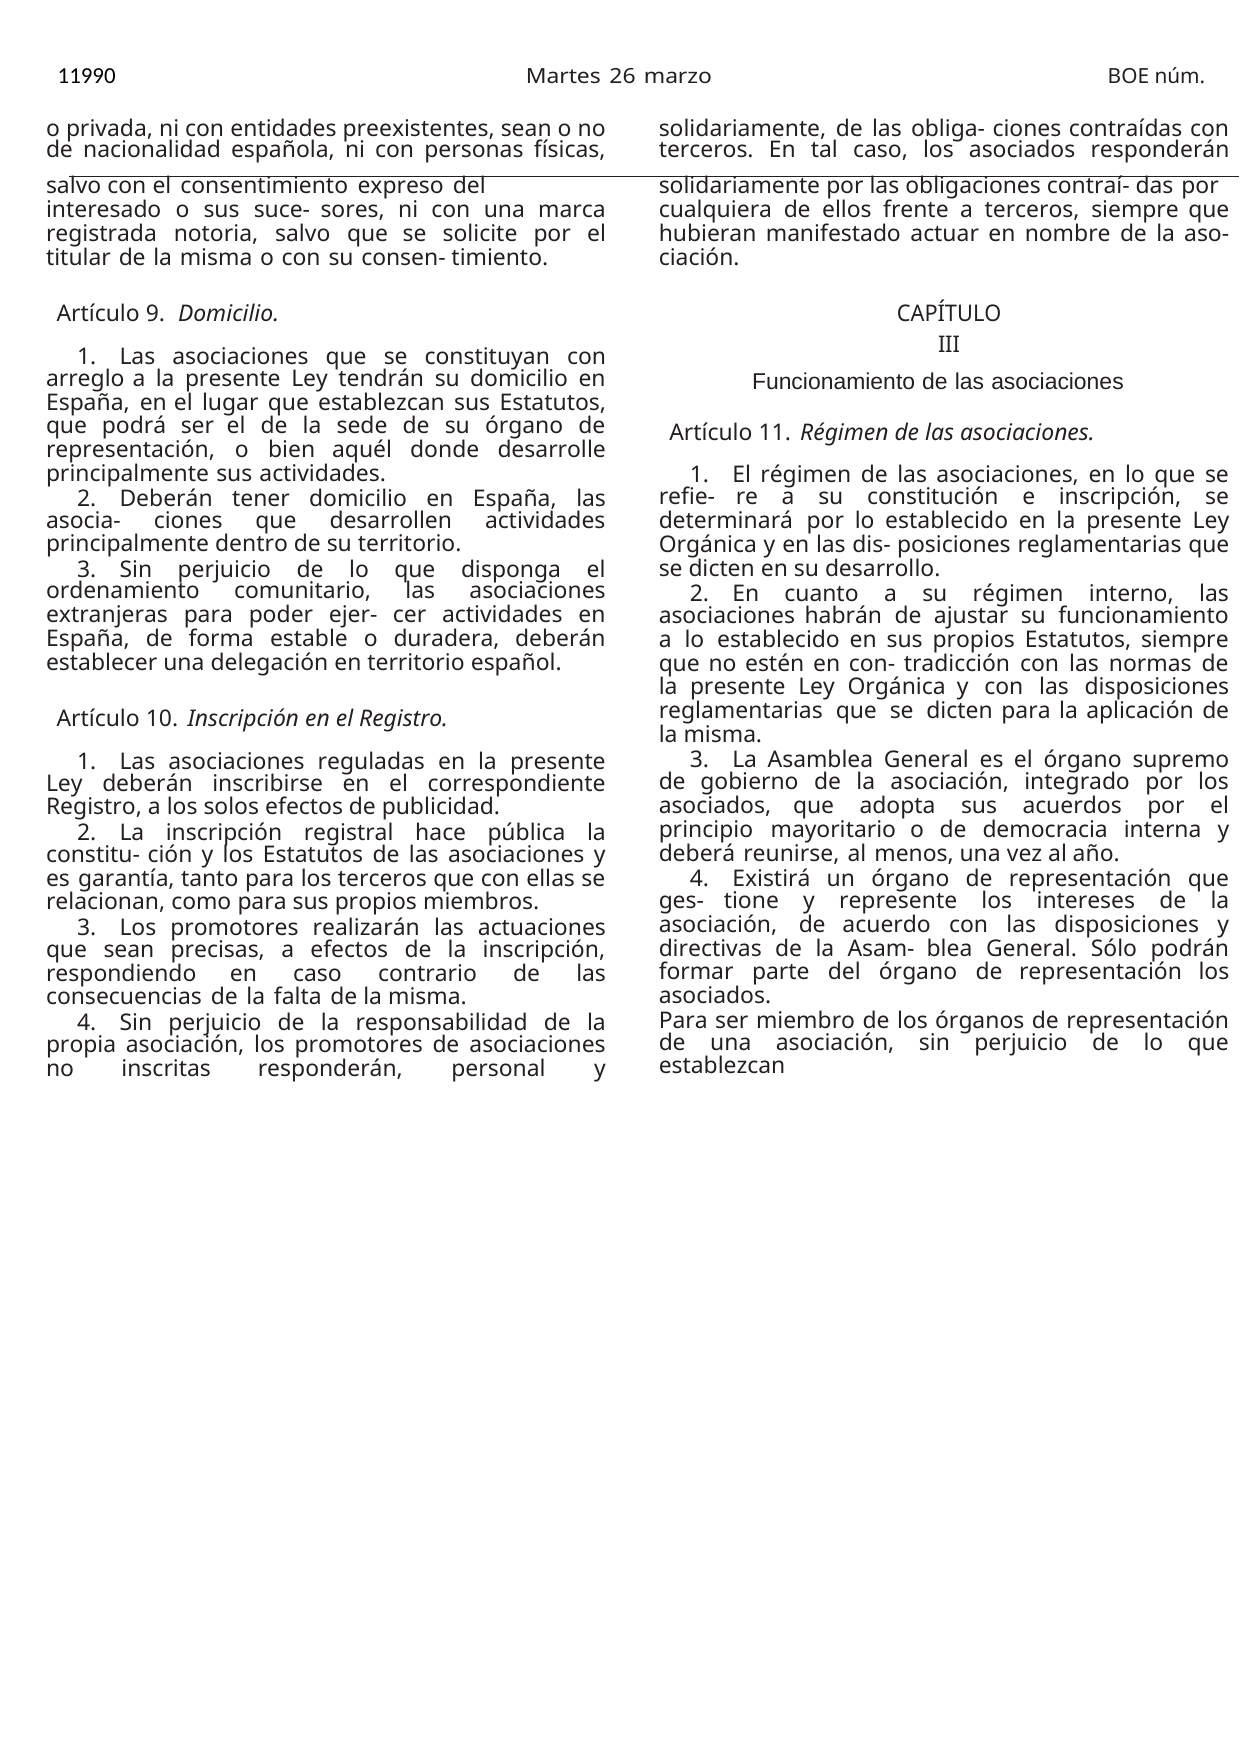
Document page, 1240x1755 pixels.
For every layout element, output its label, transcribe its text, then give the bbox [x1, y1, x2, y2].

list Deberán tener domicilio en España, las asocia- ciones que desarrollen actividades principalmente dentro de su territorio. [46, 488, 606, 558]
list En cuanto a su régimen interno, las asociaciones habrán de ajustar su funcionamiento a lo establecido en sus propios Estatutos, siempre que no estén en con- tradicción con las normas de la presente Ley Orgánica y con las disposiciones reglamentarias que se dicten para la aplicación de la misma. [658, 583, 1229, 749]
list La Asamblea General es el órgano supremo de gobierno de la asociación, integrado por los asociados, que adopta sus acuerdos por el principio mayoritario o de democracia interna y deberá reunirse, al menos, una vez al año. [658, 749, 1229, 868]
list Las asociaciones que se constituyan con arreglo a la presente Ley tendrán su domicilio en España, en el lugar que establezcan sus Estatutos, que podrá ser el de la sede de su órgano de representación, o bien aquél donde desarrolle principalmente sus actividades. [46, 345, 606, 488]
text CAPÍTULO III [883, 297, 1015, 359]
list Sin perjuicio de lo que disponga el ordenamiento comunitario, las asociaciones extranjeras para poder ejer- cer actividades en España, de forma estable o duradera, deberán establecer una delegación en territorio español. [46, 558, 606, 677]
list Existirá un órgano de representación que ges- tione y represente los intereses de la asociación, de acuerdo con las disposiciones y directivas de la Asam- blea General. Sólo podrán formar parte del órgano de representación los asociados. [658, 868, 1229, 1010]
list La inscripción registral hace pública la constitu- ción y los Estatutos de las asociaciones y es garantía, tanto para los terceros que con ellas se relacionan, como para sus propios miembros. [46, 822, 606, 917]
list solidariamente, de las obliga- ciones contraídas con terceros. En tal caso, los asociados responderán [658, 117, 1229, 176]
text Artículo 11. Régimen de las asociaciones. [669, 415, 1239, 447]
list Las asociaciones reguladas en la presente Ley deberán inscribirse en el correspondiente Registro, a los solos efectos de publicidad. [46, 750, 606, 822]
text o privada, ni con entidades preexistentes, sean o no de nacionalidad española, ni con personas físicas, salvo con el consentimiento expreso del interesado o sus suce- sores, ni con una marca registrada notoria, salvo que se solicite por el titular de la misma o con su consen- timiento. [46, 117, 606, 272]
list solidariamente por las obligaciones contraí- das por cualquiera de ellos frente a terceros, siempre que hubieran manifestado actuar en nombre de la aso- ciación. [658, 177, 1229, 272]
text Artículo 10. Inscripción en el Registro. [56, 702, 616, 733]
text Artículo 9. Domicilio. [56, 297, 616, 328]
list El régimen de las asociaciones, en lo que se refie- re a su constitución e inscripción, se determinará por lo establecido en la presente Ley Orgánica y en las dis- posiciones reglamentarias que se dicten en su desarrollo. [658, 464, 1229, 583]
list Sin perjuicio de la responsabilidad de la propia asociación, los promotores de asociaciones no inscritas responderán, personal y [46, 1012, 606, 1083]
list Los promotores realizarán las actuaciones que sean precisas, a efectos de la inscripción, respondiendo en caso contrario de las consecuencias de la falta de la misma. [46, 917, 606, 1012]
text Funcionamiento de las asociaciones [658, 368, 1239, 394]
text Para ser miembro de los órganos de representación de una asociación, sin perjuicio de lo que establezcan [658, 1010, 1229, 1081]
